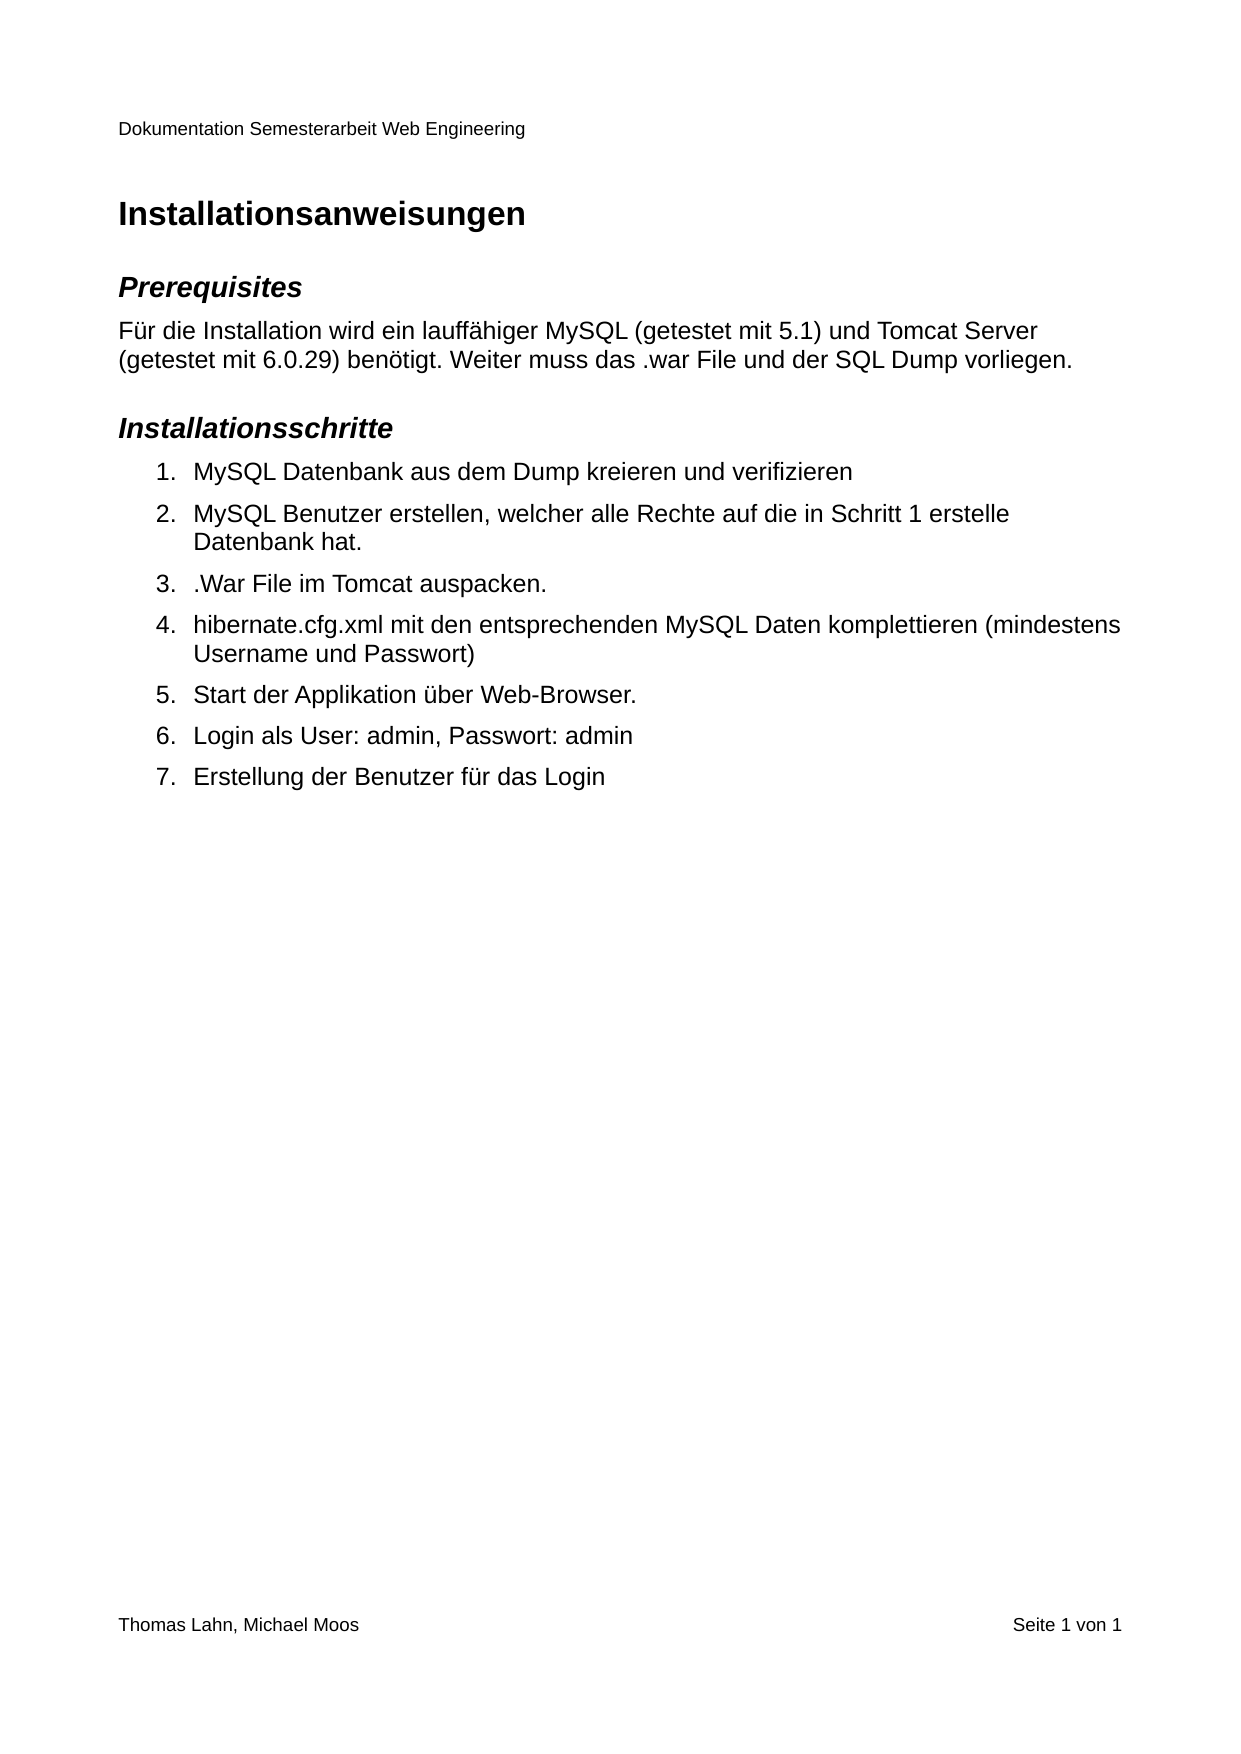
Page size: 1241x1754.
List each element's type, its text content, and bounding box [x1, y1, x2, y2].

subtitle Installationsanweisungen [118, 194, 1122, 233]
list Erstellung der Benutzer für das Login [156, 762, 1122, 791]
list MySQL Datenbank aus dem Dump kreieren und verifizieren [156, 457, 1122, 486]
list .War File im Tomcat auspacken. [156, 569, 1122, 597]
text Für die Installation wird ein lauffähiger MySQL (getestet mit 5.1) und Tomcat Server (getestet mit 6.0.29) benötigt. Weiter muss das .war File und der SQL Dump vorliegen. [118, 316, 1122, 374]
list Login als User: admin, Passwort: admin [156, 721, 1122, 750]
subtitle Installationsschritte [118, 411, 1122, 445]
list Start der Applikation über Web-Browser. [156, 680, 1122, 709]
subtitle Prerequisites [118, 270, 1122, 304]
list MySQL Benutzer erstellen, welcher alle Rechte auf die in Schritt 1 erstelle Datenbank hat. [156, 499, 1122, 556]
list hibernate.cfg.xml mit den entsprechenden MySQL Daten komplettieren (mindestens Username und Passwort) [156, 610, 1122, 667]
